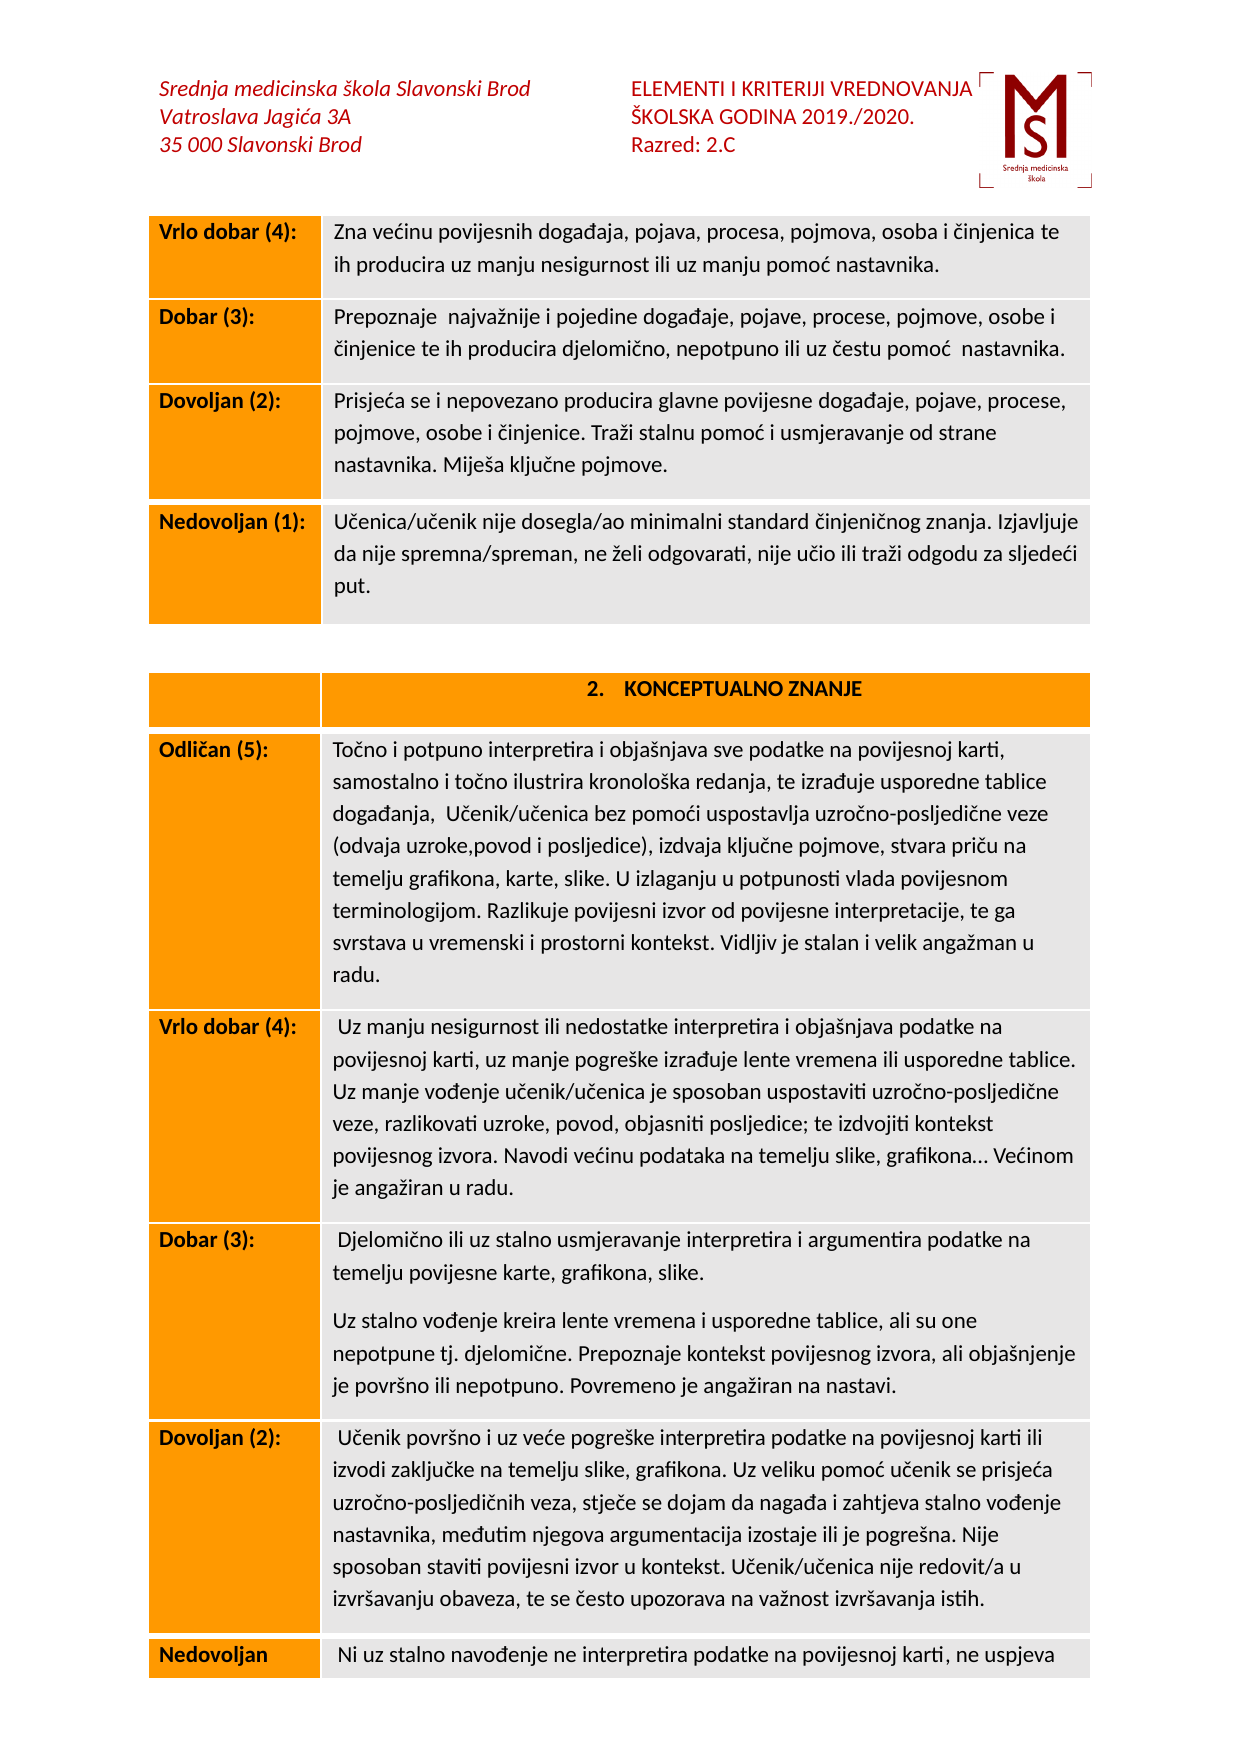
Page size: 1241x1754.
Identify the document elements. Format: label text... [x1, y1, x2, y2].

table_cell Uz manju nesigurnost ili nedostatke interpretira i objašnjava podatke na povijesnoj karti, uz manje pogreške izrađuje lente vremena ili usporedne tablice. Uz manje vođenje učenik/učenica je sposoban uspostaviti uzročno-posljedične veze, razlikovati uzroke, povod, objasniti posljedice; te izdvojiti kontekst povijesnog izvora. Navodi većinu podataka na temelju slike, grafikona… Većinom je angažiran u radu. [322, 1011, 1090, 1222]
table_cell Dobar (3): [149, 1224, 320, 1419]
table_cell Djelomično ili uz stalno usmjeravanje interpretira i argumentira podatke na temelju povijesne karte, grafikona, slike. Uz stalno vođenje kreira lente vremena i usporedne tablice, ali su one nepotpune tj. djelomične. Prepoznaje kontekst povijesnog izvora, ali objašnjenje je površno ili nepotpuno. Povremeno je angažiran na nastavi. [322, 1224, 1090, 1419]
table_cell Zna većinu povijesnih događaja, pojava, procesa, pojmova, osoba i činjenica te ih producira uz manju nesigurnost ili uz manju pomoć nastavnika. [323, 216, 1090, 298]
table_cell Učenik površno i uz veće pogreške interpretira podatke na povijesnoj karti ili izvodi zaključke na temelju slike, grafikona. Uz veliku pomoć učenik se prisjeća uzročno-posljedičnih veza, stječe se dojam da nagađa i zahtjeva stalno vođenje nastavnika, međutim njegova argumentacija izostaje ili je pogrešna. Nije sposoban staviti povijesni izvor u kontekst. Učenik/učenica nije redovit/a u izvršavanju obaveza, te se često upozorava na važnost izvršavanja istih. [322, 1422, 1090, 1633]
table_cell Odličan (5): [149, 734, 320, 1009]
table_header KONCEPTUALNO ZNANJE [322, 673, 1090, 727]
table_cell Vrlo dobar (4): [149, 216, 321, 298]
table_header [149, 673, 320, 727]
table_cell Dovoljan (2): [149, 1422, 320, 1633]
table_cell Prepoznaje najvažnije i pojedine događaje, pojave, procese, pojmove, osobe i činjenice te ih producira djelomično, nepotpuno ili uz čestu pomoć nastavnika. [323, 300, 1090, 383]
table_cell Ni uz stalno navođenje ne interpretira podatke na povijesnoj karti, ne uspjeva [322, 1639, 1090, 1678]
table_cell Učenica/učenik nije dosegla/ao minimalni standard činjeničnog znanja. Izjavljuje da nije spremna/spreman, ne želi odgovarati, nije učio ili traži odgodu za sljedeći put. [323, 505, 1090, 624]
table_cell Nedovoljan (1): [149, 505, 321, 624]
table_cell Dobar (3): [149, 300, 321, 383]
table_cell Nedovoljan [149, 1639, 320, 1678]
table_cell Prisjeća se i nepovezano producira glavne povijesne događaje, pojave, procese, pojmove, osobe i činjenice. Traži stalnu pomoć i usmjeravanje od strane nastavnika. Miješa ključne pojmove. [323, 385, 1090, 499]
table_cell Vrlo dobar (4): [149, 1011, 320, 1222]
table_cell Dovoljan (2): [149, 385, 321, 499]
table_cell Točno i potpuno interpretira i objašnjava sve podatke na povijesnoj karti, samostalno i točno ilustrira kronološka redanja, te izrađuje usporedne tablice događanja, Učenik/učenica bez pomoći uspostavlja uzročno-posljedične veze (odvaja uzroke,povod i posljedice), izdvaja ključne pojmove, stvara priču na temelju grafikona, karte, slike. U izlaganju u potpunosti vlada povijesnom terminologijom. Razlikuje povijesni izvor od povijesne interpretacije, te ga svrstava u vremenski i prostorni kontekst. Vidljiv je stalan i velik angažman u radu. [322, 734, 1090, 1009]
